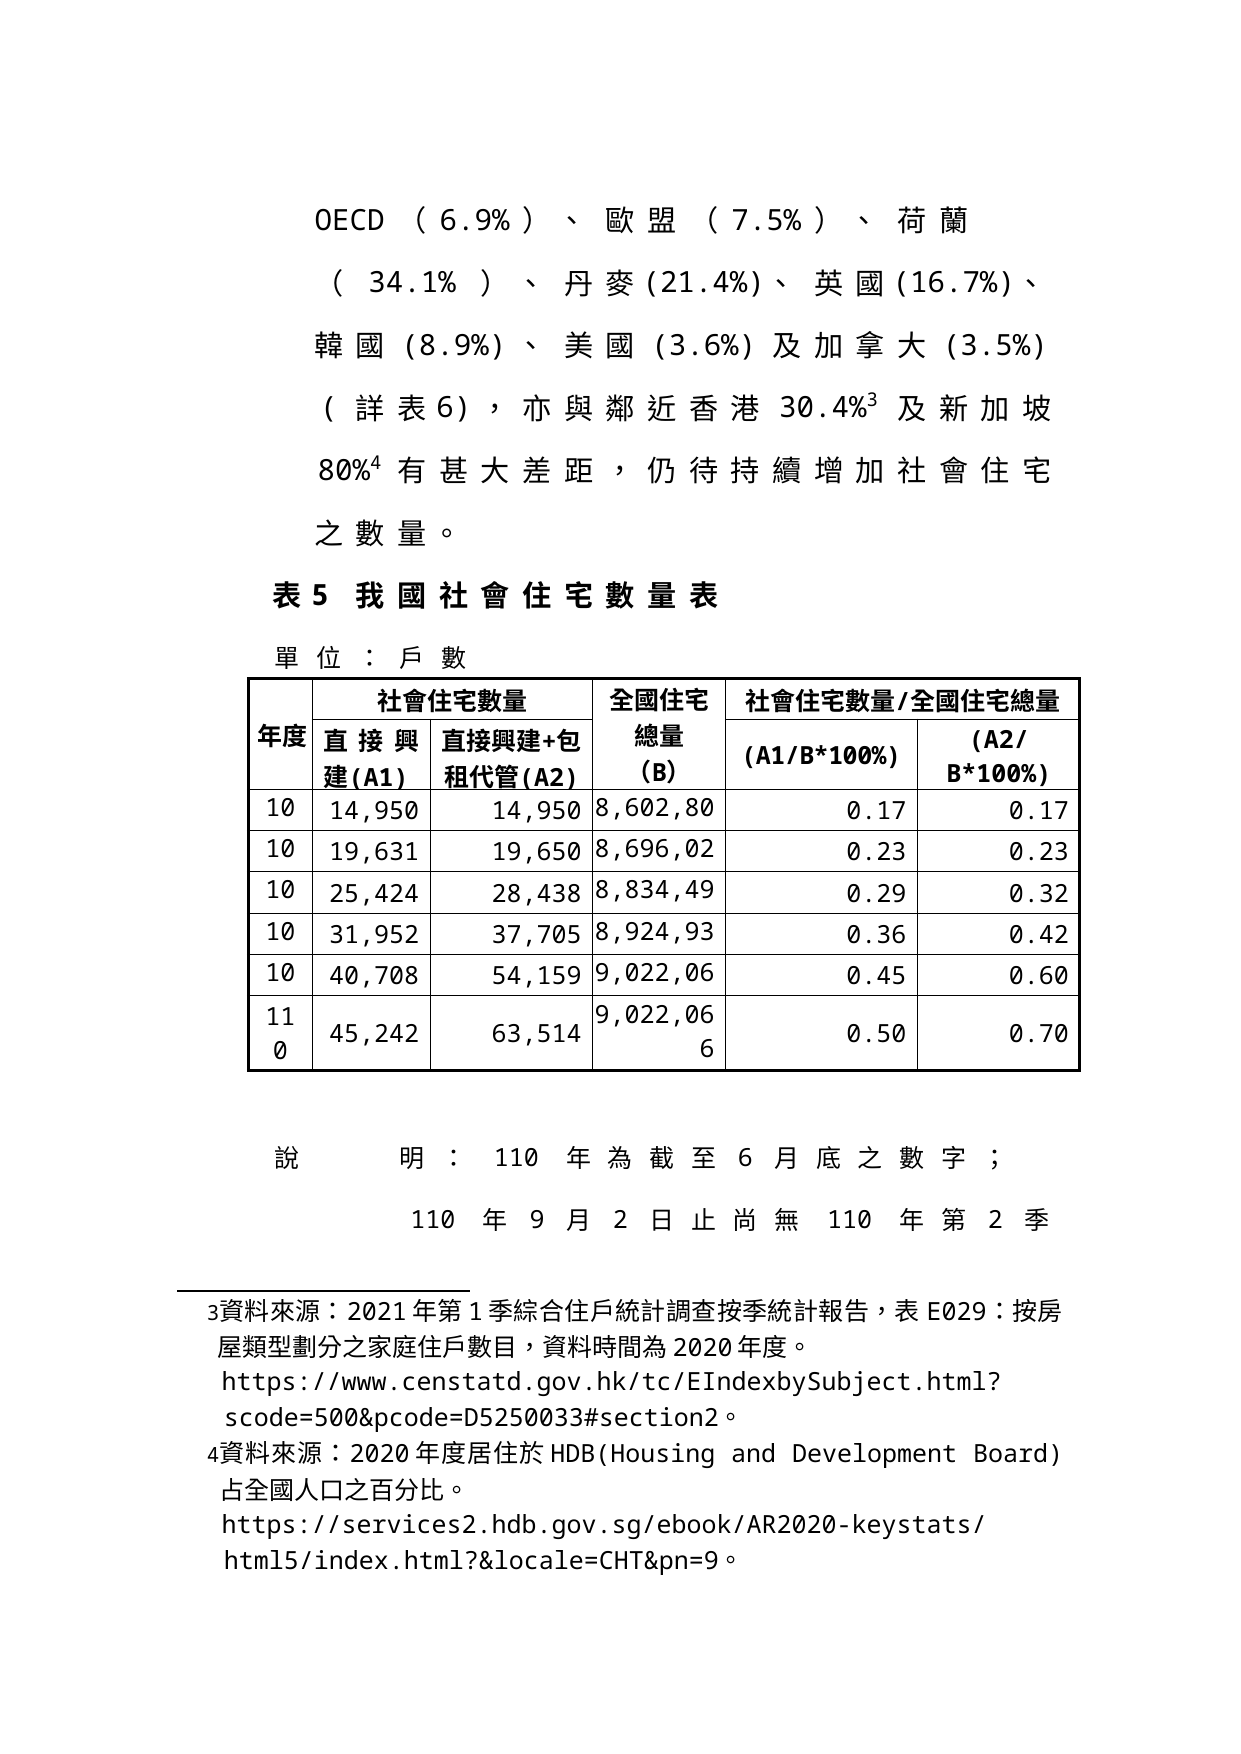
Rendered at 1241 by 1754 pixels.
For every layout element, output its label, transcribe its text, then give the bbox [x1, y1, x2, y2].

table_cell 8,924,938 [593, 914, 725, 954]
table_cell 40,708 [313, 955, 430, 995]
table_cell 110 [250, 996, 312, 1069]
table_cell 28,438 [431, 872, 592, 912]
table_cell 0.17 [918, 790, 1078, 830]
table_cell 8,696,020 [593, 831, 725, 871]
table_cell 37,705 [431, 914, 592, 954]
table_cell 25,424 [313, 872, 430, 912]
text OECD（6.9%）、歐盟（7.5%）、荷蘭（34.1%）、丹麥(21.4%)、英國(16.7%)、韓國(8.9%)、美國(3.6%)及加拿大(3.5%) (詳表6)，亦與鄰近香港30.4%及新加坡80%有甚大差距，仍待持續增加社會住宅之數量。 [271, 177, 1058, 552]
text https://services2.hdb.gov.sg/ebook/AR2020-keystats/html5/index.html?&locale=CHT&pn=9。 [221, 1506, 1063, 1577]
table_cell 54,159 [431, 955, 592, 995]
table_header 全國住宅總量（B） [593, 680, 725, 788]
table_cell 109 [250, 955, 312, 995]
table_cell 8,602,802 [593, 790, 725, 830]
table_cell 9,022,066 (詳說明) [593, 996, 725, 1069]
table_cell 14,950 [313, 790, 430, 830]
table_cell 14,950 [431, 790, 592, 830]
table_header 年度 [250, 680, 312, 788]
table_cell 0.29 [726, 872, 917, 912]
table_cell 19,631 [313, 831, 430, 871]
table_cell 0.42 [918, 914, 1078, 954]
table_cell (A2/B*100%) [918, 720, 1078, 788]
table_cell 0.36 [726, 914, 917, 954]
table_cell 63,514 [431, 996, 592, 1069]
table_cell 0.23 [918, 831, 1078, 871]
table_header 社會住宅數量/全國住宅總量 [726, 680, 1078, 718]
table_cell 0.17 [726, 790, 917, 830]
table_cell 0.32 [918, 872, 1078, 912]
table_cell 直接興建(A1) [313, 720, 430, 788]
table_cell 45,242 [313, 996, 430, 1069]
table_cell 0.45 [726, 955, 917, 995]
table_cell 0.70 [918, 996, 1078, 1069]
table_cell 8,834,493 [593, 872, 725, 912]
table_cell 105 [250, 790, 312, 830]
table_cell 31,952 [313, 914, 430, 954]
table_cell 直接興建+包租代管(A2) [431, 720, 592, 788]
table_cell 108 [250, 914, 312, 954]
table_cell 9,022,066 [593, 955, 725, 995]
table_cell (A1/B*100%) [726, 720, 917, 788]
table_cell 106 [250, 831, 312, 871]
table_cell 0.50 [726, 996, 917, 1069]
table_cell 107 [250, 872, 312, 912]
text 說 明：110年為截至6月底之數字；110年9月2日止尚無110年第2季 [227, 1115, 1058, 1240]
text 資料來源：2020年度居住於HDB(Housing and Development Board)占全國人口之百分比。 [207, 1434, 1063, 1506]
text 資料來源：2021年第1季綜合住戶統計調查按季統計報告，表E029：按房屋類型劃分之家庭住戶數目，資料時間為2020年度。 [207, 1291, 1063, 1364]
text https://www.censtatd.gov.hk/tc/EIndexbySubject.html?scode=500&pcode=D5250033#section2。 [221, 1364, 1063, 1434]
table_cell 19,650 [431, 831, 592, 871]
table_header 社會住宅數量 [313, 680, 592, 718]
table_cell 0.60 [918, 955, 1078, 995]
text 表5 我國社會住宅數量表 單位：戶數 [227, 552, 1058, 677]
table_cell 0.23 [726, 831, 917, 871]
